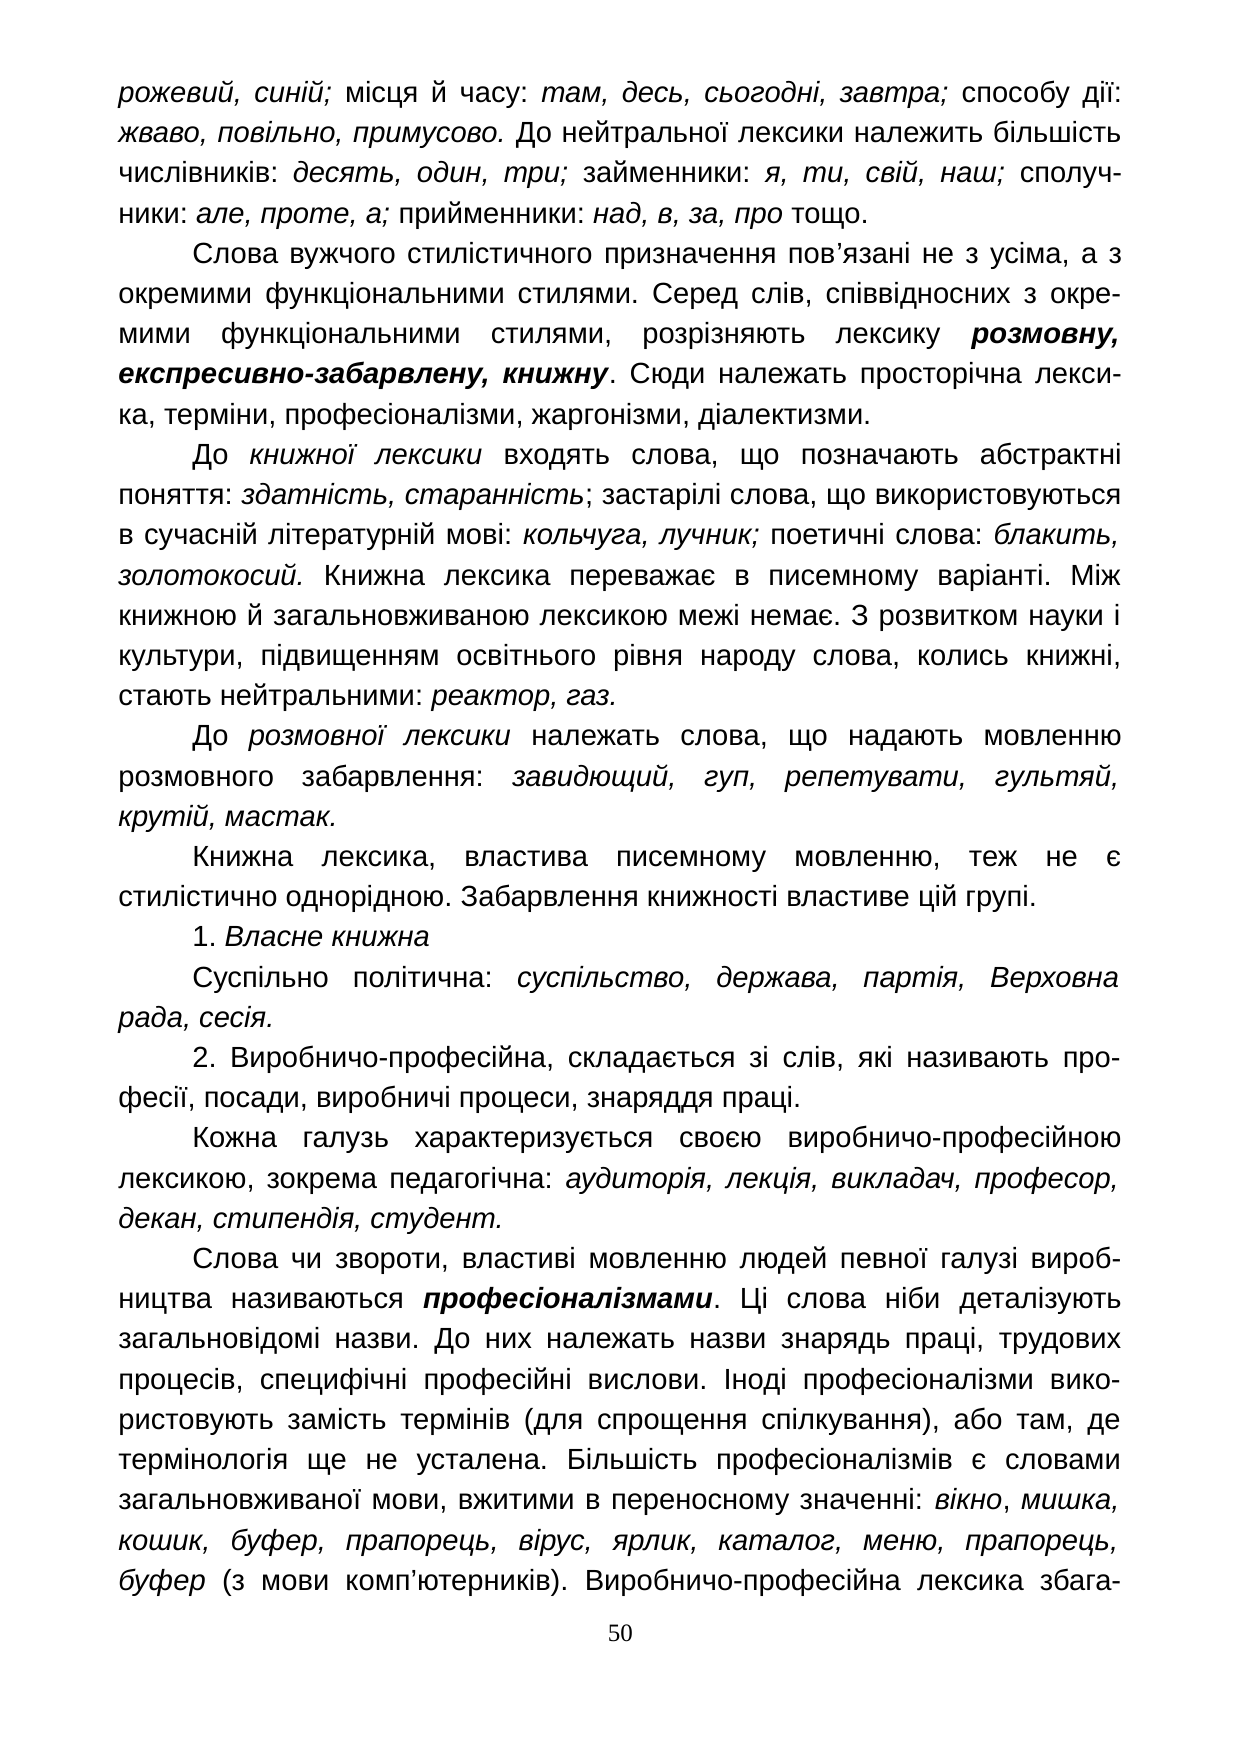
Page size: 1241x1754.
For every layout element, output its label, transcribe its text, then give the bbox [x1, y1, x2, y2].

text Слова вужчого стилістичного призначення пов’язані не з усіма, а з окремими функціональними стилями. Серед слів, співвідносних з окре-мими функціональними стилями, розрізняють лексику розмовну, експресивно-забарвлену, книжну. Сюди належать просторічна лекси-ка, терміни, професіоналізми, жаргонізми, діалектизми. [118, 236, 1122, 430]
text 1. Власне книжна [118, 919, 1122, 953]
text рожевий, синій; місця й часу: там, десь, сьогодні, завтра; способу дії: жваво, повільно, примусово. До нейтральної лексики належить більшість числівників: десять, один, три; займенники: я, ти, свій, наш; сполуч-ники: але, проте, а; прийменники: над, в, за, про тощо. [118, 75, 1122, 229]
text Книжна лексика, властива писемному мовленню, теж не є стилістично однорідною. Забарвлення книжності властиве цій групі. [118, 839, 1122, 913]
text Кожна галузь характеризується своєю виробничо-професійною лексикою, зокрема педагогічна: аудиторія, лекція, викладач, професор, декан, стипендія, студент. [118, 1120, 1122, 1234]
text Слова чи звороти, властиві мовленню людей певної галузі вироб-ництва називаються професіоналізмами. Ці слова ніби деталізують загальновідомі назви. До них належать назви знарядь праці, трудових процесів, специфічні професійні вислови. Іноді професіоналізми вико-ристовують замість термінів (для спрощення спілкування), або там, де термінологія ще не усталена. Більшість професіоналізмів є словами загальновживаної мови, вжитими в переносному значенні: вікно, мишка, кошик, буфер, прапорець, вірус, ярлик, каталог, меню, прапорець, буфер (з мови комп’ютерників). Виробничо-професійна лексика збага- [118, 1241, 1122, 1596]
text Суспільно політична: суспільство, держава, партія, Верховна рада, сесія. [118, 959, 1122, 1033]
text До книжної лексики входять слова, що позначають абстрактні поняття: здатність, старанність; застарілі слова, що використовуються в сучасній літературній мові: кольчуга, лучник; поетичні слова: блакить, золотокосий. Книжна лексика переважає в писемному варіанті. Між книжною й загальновживаною лексикою межі немає. З розвитком науки і культури, підвищенням освітнього рівня народу слова, колись книжні, стають нейтральними: реактор, газ. [118, 437, 1122, 712]
text 2. Виробничо-професійна, складається зі слів, які називають про-фесії, посади, виробничі процеси, знаряддя праці. [118, 1040, 1122, 1114]
text До розмовної лексики належать слова, що надають мовленню розмовного забарвлення: завидющий, гуп, репетувати, гультяй, крутій, мастак. [118, 718, 1122, 832]
